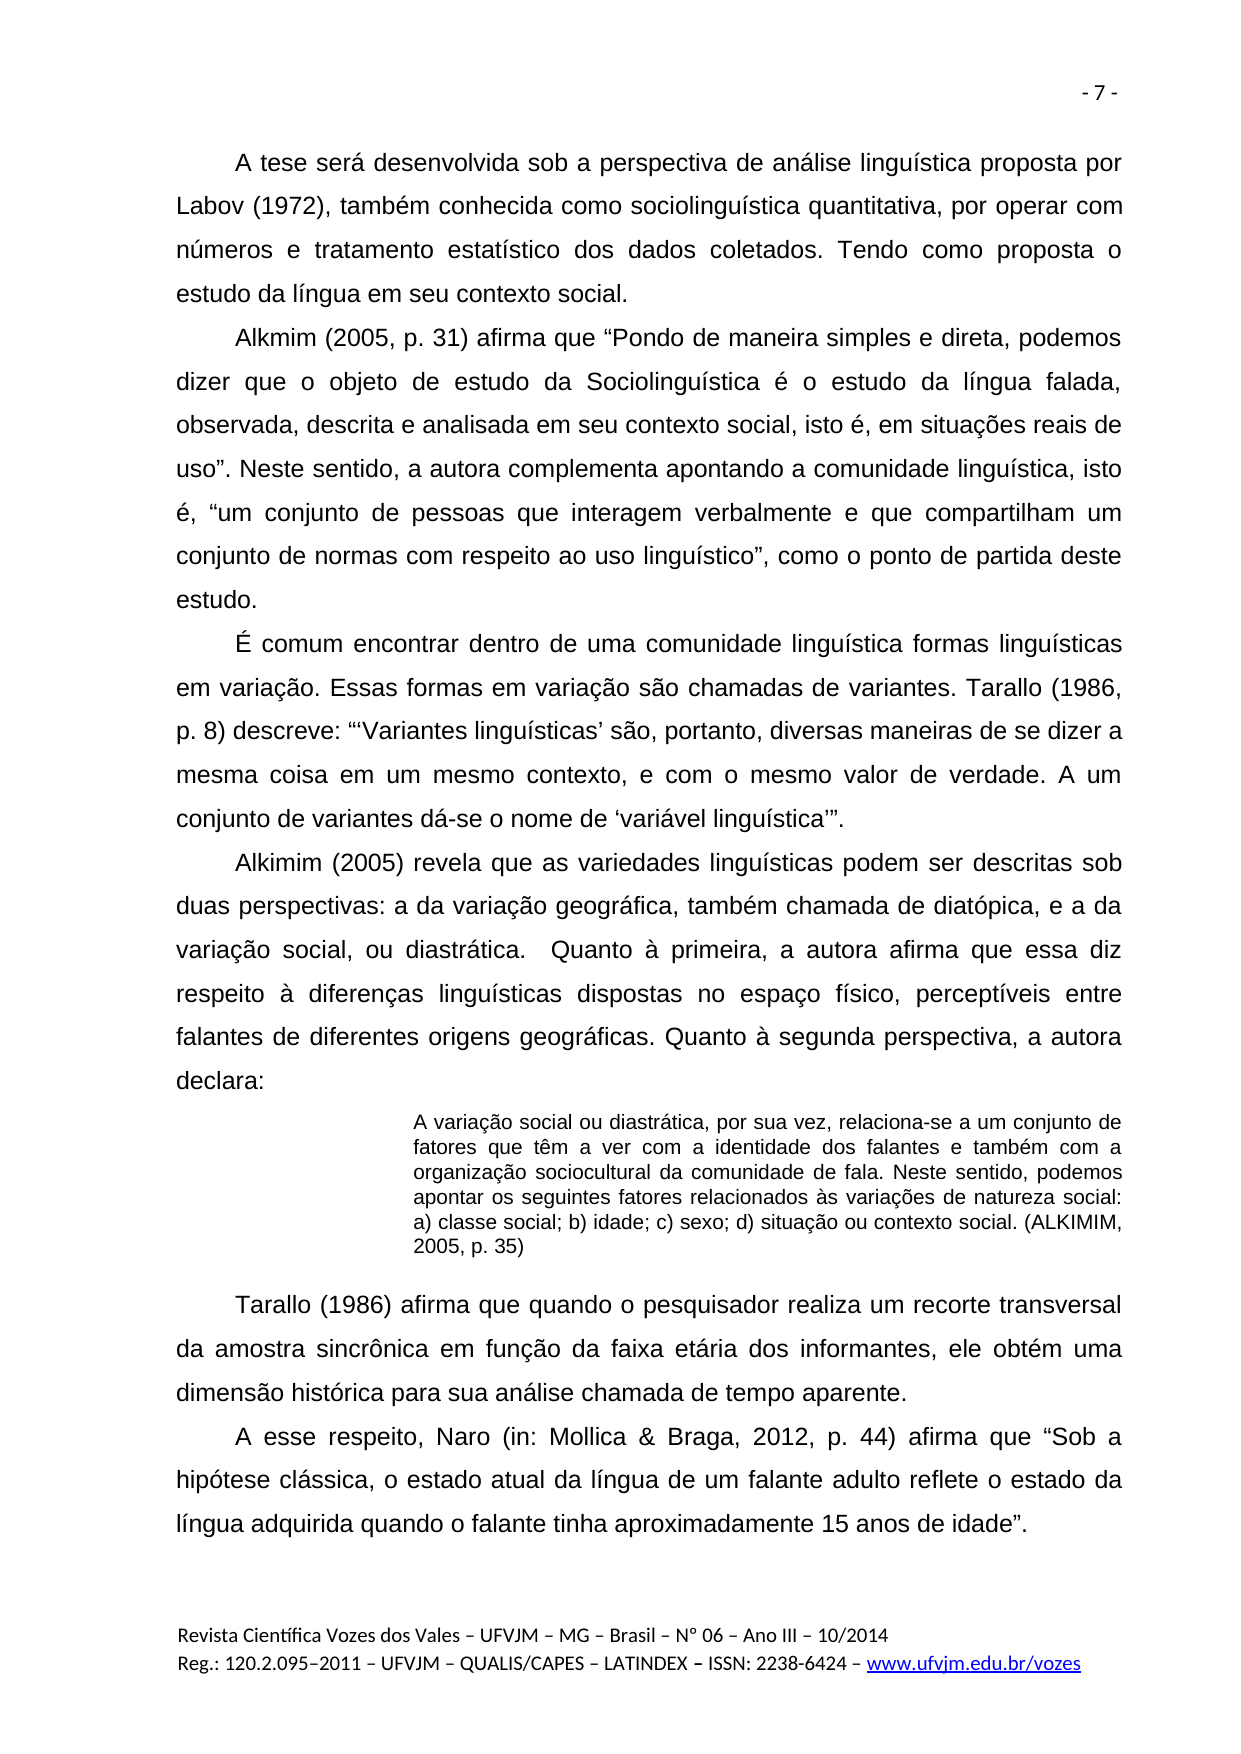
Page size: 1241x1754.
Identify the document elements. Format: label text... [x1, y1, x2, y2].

text É comum encontrar dentro de uma comunidade linguística formas linguísticas em variação. Essas formas em variação são chamadas de variantes. Tarallo (1986, p. 8) descreve: “‘Variantes linguísticas’ são, portanto, diversas maneiras de se dizer a mesma coisa em um mesmo contexto, e com o mesmo valor de verdade. A um conjunto de variantes dá-se o nome de ‘variável linguística’”. [176, 629, 1124, 832]
text Alkimim (2005) revela que as variedades linguísticas podem ser descritas sob duas perspectivas: a da variação geográfica, também chamada de diatópica, e a da variação social, ou diastrática. Quanto à primeira, a autora afirma que essa diz respeito à diferenças linguísticas dispostas no espaço físico, perceptíveis entre falantes de diferentes origens geográficas. Quanto à segunda perspectiva, a autora declara: [176, 848, 1124, 1094]
text A esse respeito, Naro (in: Mollica & Braga, 2012, p. 44) afirma que “Sob a hipótese clássica, o estado atual da língua de um falante adulto reflete o estado da língua adquirida quando o falante tinha aproximadamente 15 anos de idade”. [176, 1422, 1124, 1538]
text A variação social ou diastrática, por sua vez, relaciona-se a um conjunto de fatores que têm a ver com a identidade dos falantes e também com a organização sociocultural da comunidade de fala. Neste sentido, podemos apontar os seguintes fatores relacionados às variações de natureza social: a) classe social; b) idade; c) sexo; d) situação ou contexto social. (ALKIMIM, 2005, p. 35) [413, 1110, 1123, 1258]
text Alkmim (2005, p. 31) afirma que “Pondo de maneira simples e direta, podemos dizer que o objeto de estudo da Sociolinguística é o estudo da língua falada, observada, descrita e analisada em seu contexto social, isto é, em situações reais de uso”. Neste sentido, a autora complementa apontando a comunidade linguística, isto é, “um conjunto de pessoas que interagem verbalmente e que compartilham um conjunto de normas com respeito ao uso linguístico”, como o ponto de partida deste estudo. [176, 323, 1124, 614]
text A tese será desenvolvida sob a perspectiva de análise linguística proposta por Labov (1972), também conhecida como sociolinguística quantitativa, por operar com números e tratamento estatístico dos dados coletados. Tendo como proposta o estudo da língua em seu contexto social. [176, 148, 1124, 308]
text Tarallo (1986) afirma que quando o pesquisador realiza um recorte transversal da amostra sincrônica em função da faixa etária dos informantes, ele obtém uma dimensão histórica para sua análise chamada de tempo aparente. [176, 1290, 1124, 1406]
